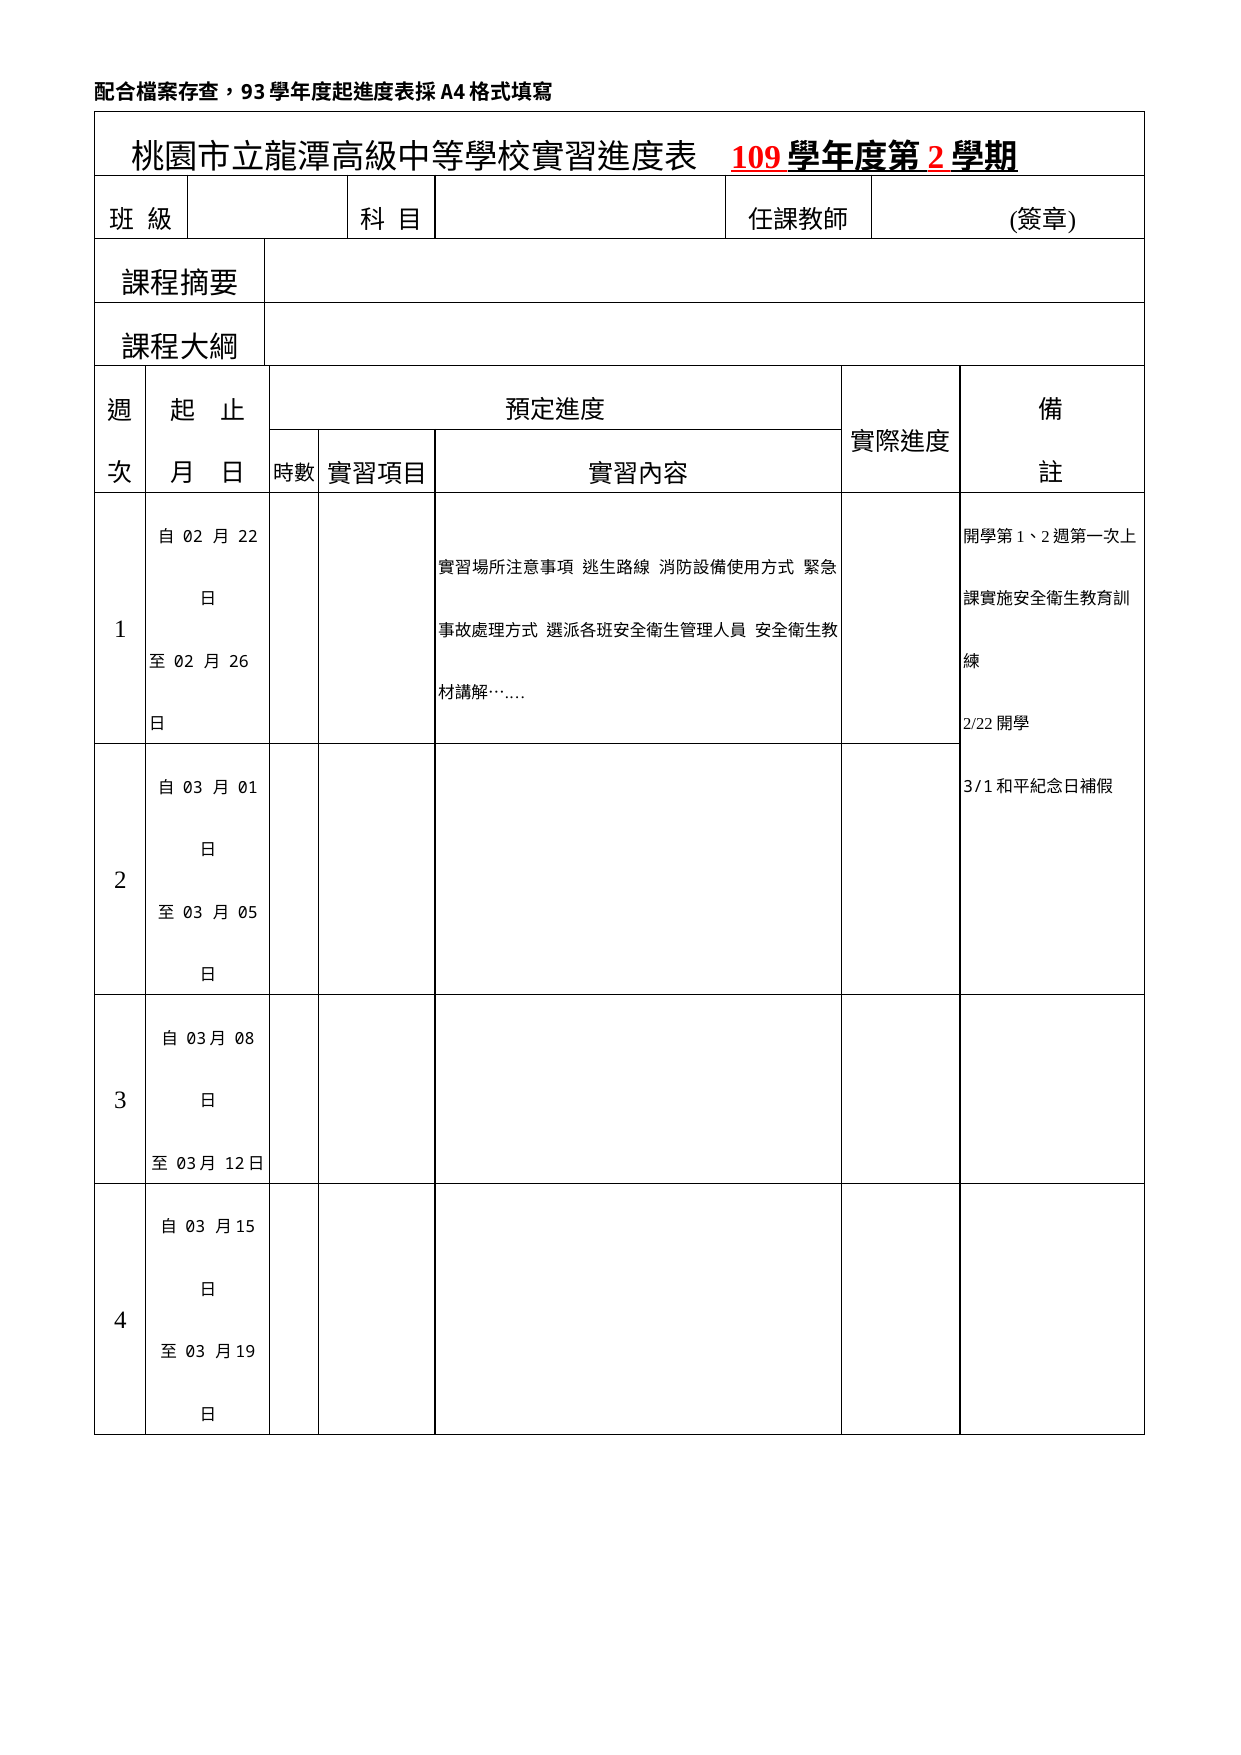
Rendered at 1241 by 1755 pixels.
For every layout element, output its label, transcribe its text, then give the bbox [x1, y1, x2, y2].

table_cell [436, 995, 841, 1183]
table_cell [842, 493, 959, 743]
table_cell 實習內容 [436, 430, 841, 492]
table_cell [842, 995, 959, 1183]
table_cell [270, 995, 318, 1183]
table_cell 週次 [95, 366, 145, 492]
table_cell 實際進度 [842, 366, 959, 492]
table_cell 任課教師 [726, 176, 871, 238]
table_cell [270, 493, 318, 743]
table_cell 班 級 [95, 176, 187, 238]
table_cell 4 [95, 1184, 145, 1434]
table_cell [265, 239, 1144, 302]
table_cell 1 [95, 493, 145, 743]
table_cell 自 03 月 01日 至 03 月 05日 [146, 744, 269, 994]
table_cell 2 [95, 744, 145, 994]
table_cell 預定進度 [270, 366, 841, 429]
table_cell [265, 303, 1144, 365]
table_cell 備註 [961, 366, 1144, 492]
table_cell 自 03 月15 日 至 03 月19 日 [146, 1184, 269, 1434]
table_cell 起 止 月 日 [146, 366, 269, 492]
table_cell 實習項目 [319, 430, 434, 492]
table_cell 課程大綱 [95, 303, 264, 365]
table_cell 自 03月 08 日 至 03月 12日 [146, 995, 269, 1183]
table_cell [961, 995, 1144, 1183]
table_cell 時數 [270, 430, 318, 492]
table_header 桃園市立龍潭高級中等學校實習進度表 109學年度第2學期 [95, 112, 1144, 174]
table_cell [188, 176, 347, 238]
table_cell [319, 1184, 434, 1434]
table_cell [961, 1184, 1144, 1434]
table_cell 科 目 [348, 176, 434, 238]
table_cell [270, 1184, 318, 1434]
table_cell [319, 744, 434, 994]
table_cell 自 02 月 22日 至 02 月 26日 [146, 493, 269, 743]
table_cell [842, 1184, 959, 1434]
table_cell 課程摘要 [95, 239, 264, 302]
table_cell [270, 744, 318, 994]
table_cell 開學第1、2週第一次上課實施安全衛生教育訓練 2/22開學 3/1和平紀念日補假 [961, 493, 1144, 994]
table_cell 實習場所注意事項 逃生路線 消防設備使用方式 緊急事故處理方式 選派各班安全衛生管理人員 安全衛生教材講解….… [436, 493, 841, 743]
table_cell 3 [95, 995, 145, 1183]
table_cell [319, 493, 434, 743]
table_cell [842, 744, 959, 994]
table_cell [436, 176, 725, 238]
table_cell (簽章) [872, 176, 1144, 238]
table_cell [436, 1184, 841, 1434]
table_cell [319, 995, 434, 1183]
table_cell [436, 744, 841, 994]
